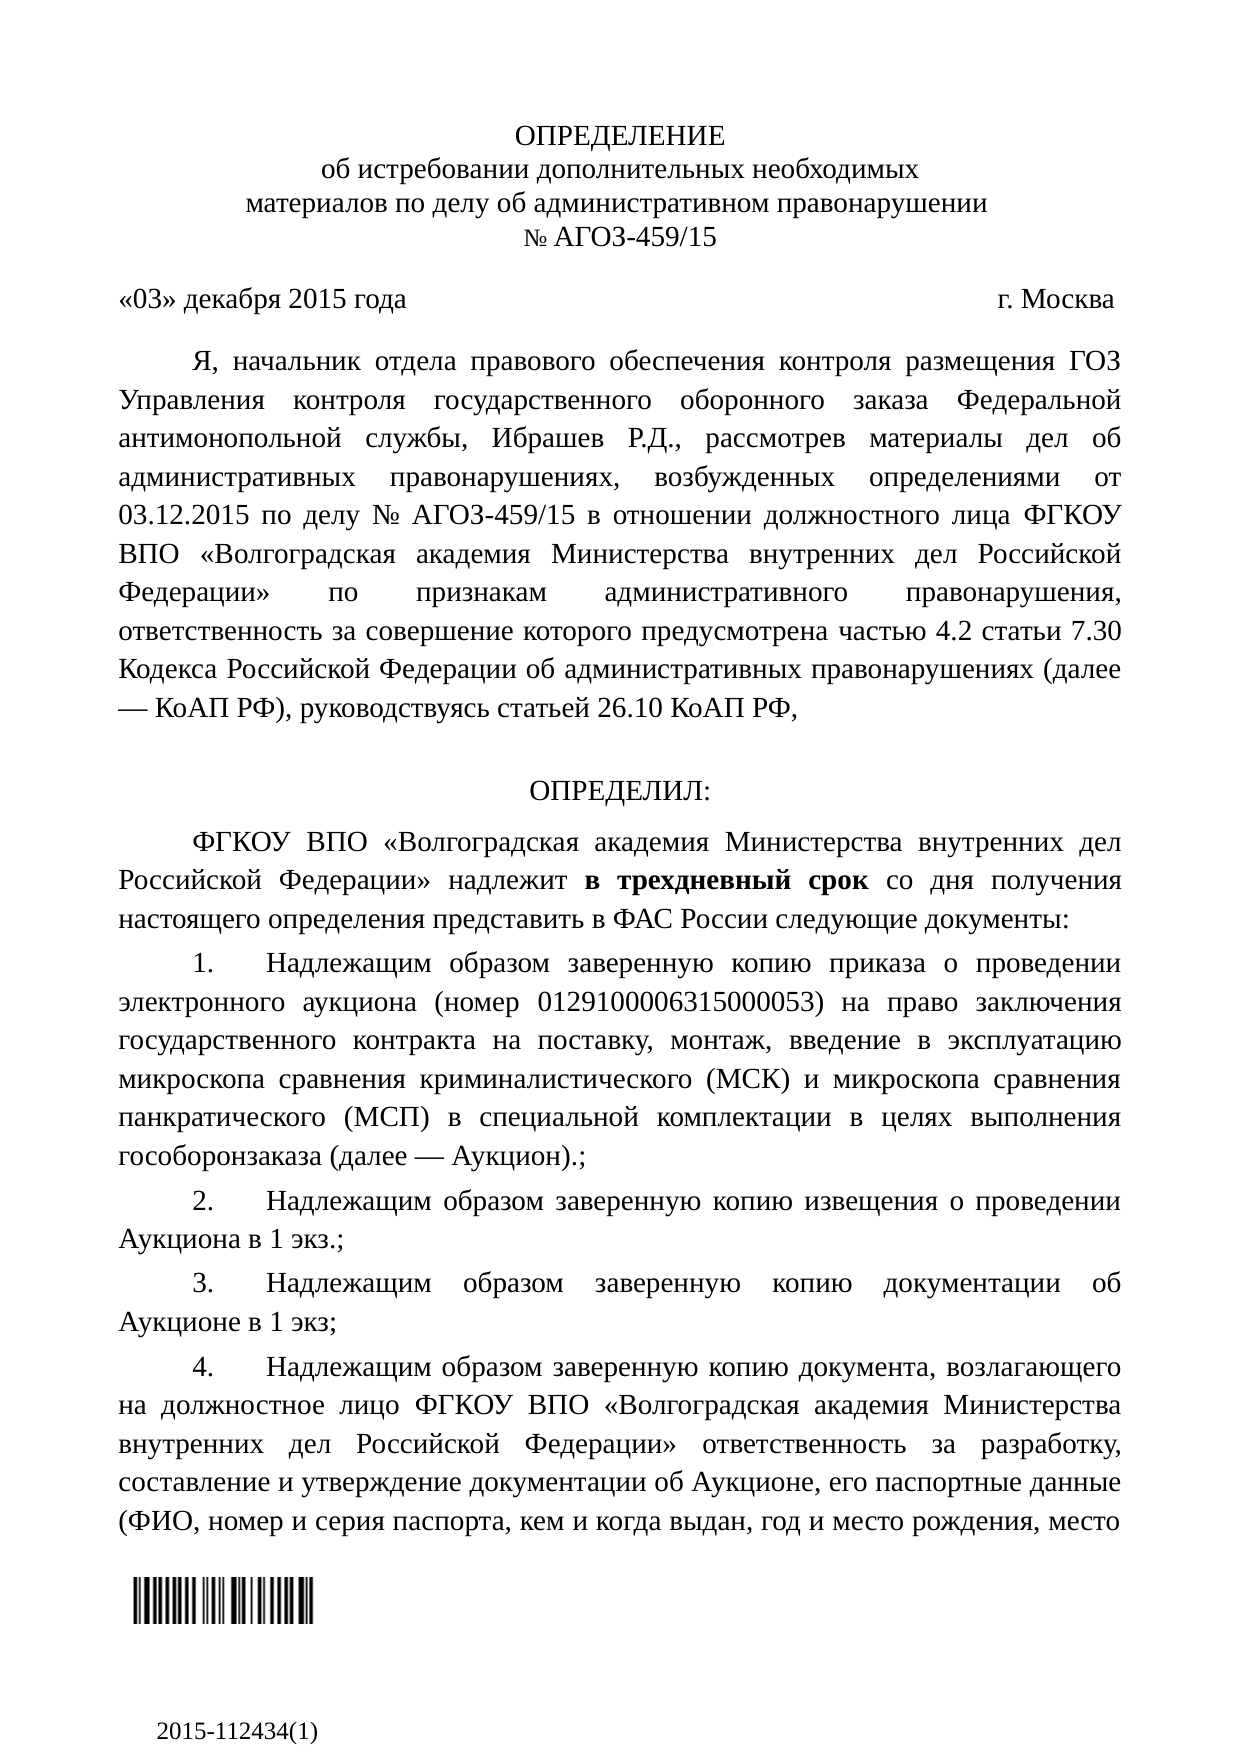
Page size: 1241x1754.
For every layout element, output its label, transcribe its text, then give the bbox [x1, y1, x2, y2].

text «03» декабря 2015 года г. Москва [118, 281, 1122, 314]
text 3. Надлежащим образом заверенную копию документации об Аукционе в 1 экз; [118, 1266, 1122, 1338]
text материалов по делу об административном правонарушении № АГОЗ-459/15 [118, 185, 1122, 252]
text об истребовании дополнительных необходимых [118, 152, 1122, 185]
text ОПРЕДЕЛЕНИЕ [118, 118, 1122, 152]
text 4. Надлежащим образом заверенную копию документа, возлагающего на должностное лицо ФГКОУ ВПО «Волгоградская академия Министерства внутренних дел Российской Федерации» ответственность за разработку, составление и утверждение документации об Аукционе, его паспортные данные (ФИО, номер и серия паспорта, кем и когда выдан, год и место рождения, место [118, 1349, 1122, 1536]
picture [118, 1577, 331, 1624]
text 1. Надлежащим образом заверенную копию приказа о проведении электронного аукциона (номер 0129100006315000053) на право заключения государственного контракта на поставку, монтаж, введение в эксплуатацию микроскопа сравнения криминалистического (МСК) и микроскопа сравнения панкратического (МСП) в специальной комплектации в целях выполнения гособоронзаказа (далее — Аукцион).; [118, 945, 1122, 1172]
text ОПРЕДЕЛИЛ: [118, 773, 1122, 807]
text Я, начальник отдела правового обеспечения контроля размещения ГОЗ Управления контроля государственного оборонного заказа Федеральной антимонопольной службы, Ибрашев Р.Д., рассмотрев материалы дел об административных правонарушениях, возбужденных определениями от 03.12.2015 по делу № АГОЗ-459/15 в отношении должностного лица ФГКОУ ВПО «Волгоградская академия Министерства внутренних дел Российской Федерации» по признакам административного правонарушения, ответственность за совершение которого предусмотрена частью 4.2 статьи 7.30 Кодекса Российской Федерации об административных правонарушениях (далее — КоАП РФ), руководствуясь статьей 26.10 КоАП РФ, [118, 343, 1122, 724]
text ФГКОУ ВПО «Волгоградская академия Министерства внутренних дел Российской Федерации» надлежит в трехдневный срок со дня получения настоящего определения представить в ФАС России следующие документы: [118, 824, 1122, 934]
text 2. Надлежащим образом заверенную копию извещения о проведении Аукциона в 1 экз.; [118, 1183, 1122, 1255]
